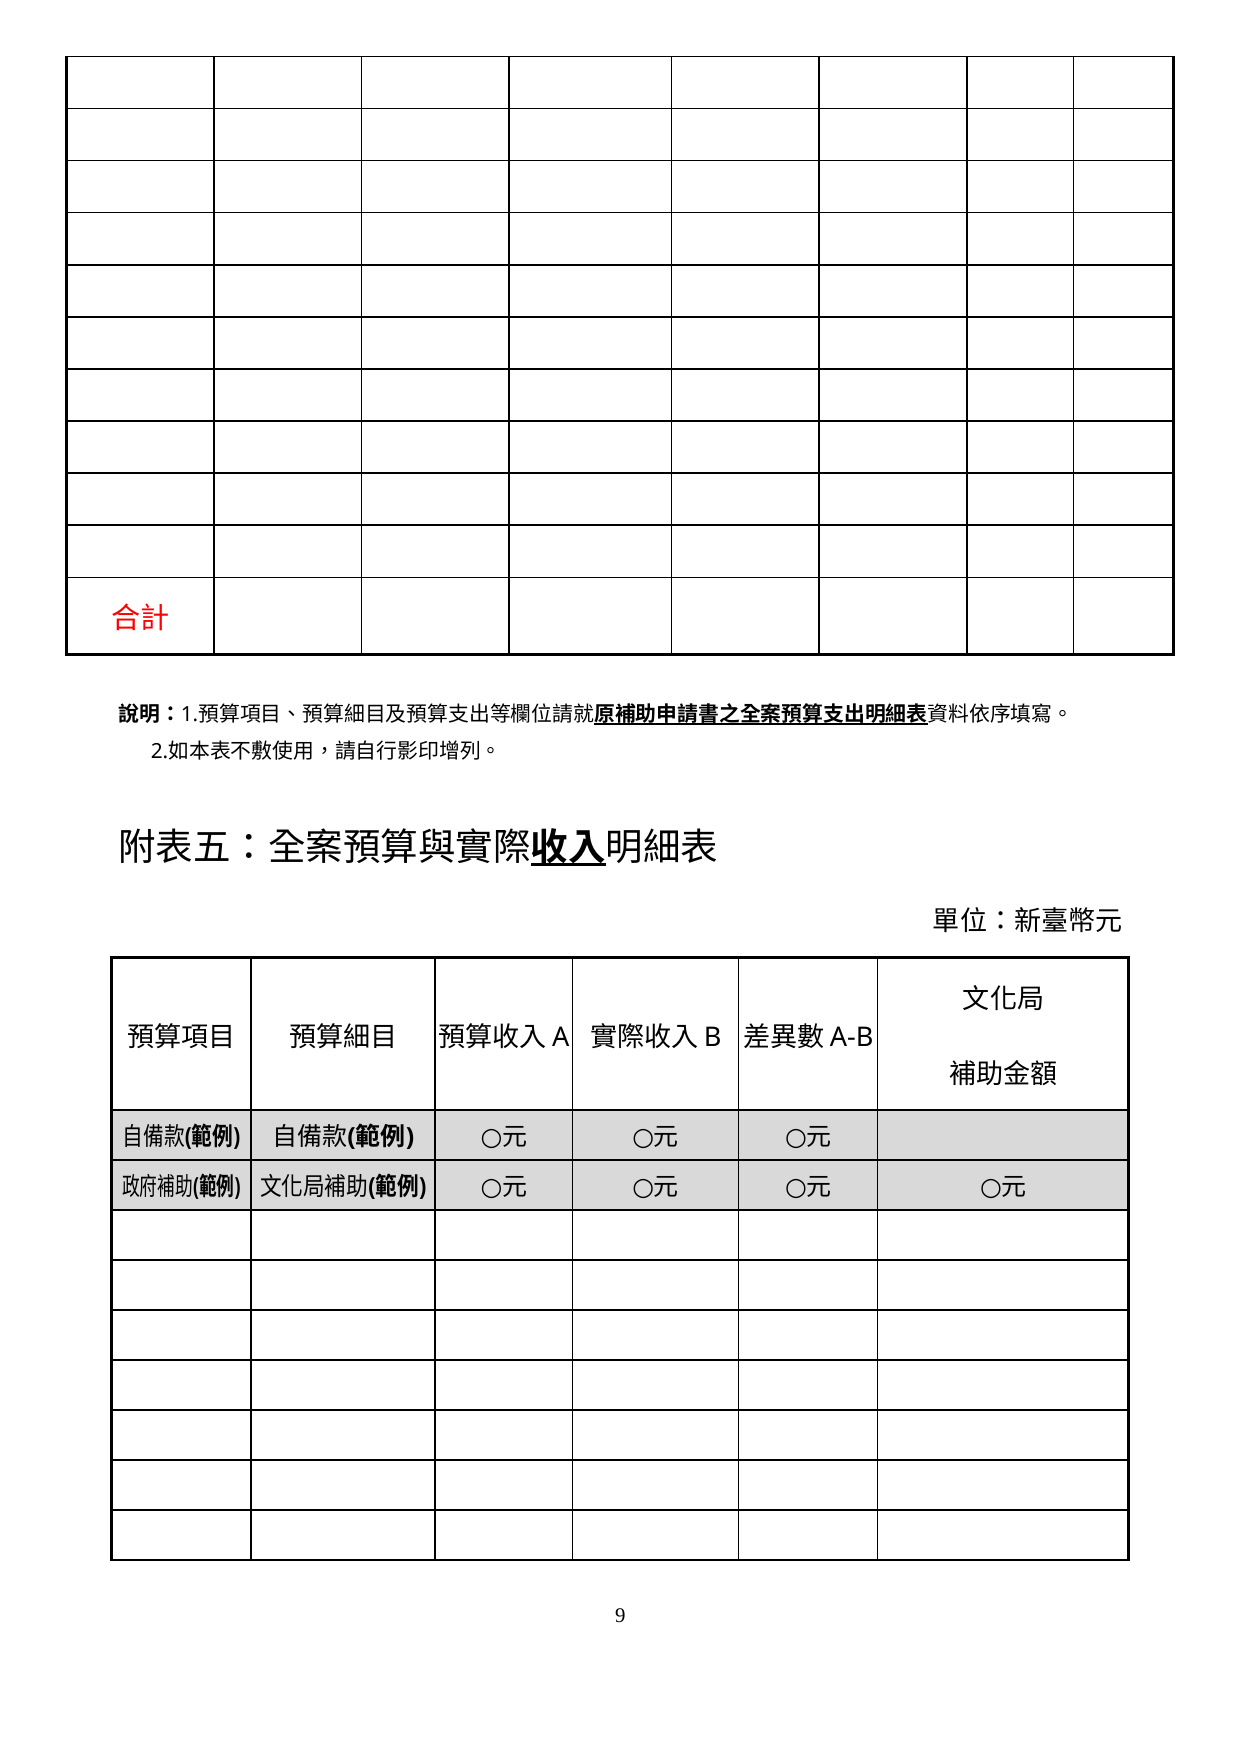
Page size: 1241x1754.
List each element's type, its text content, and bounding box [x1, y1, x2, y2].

table_cell [252, 1261, 434, 1309]
table_cell [510, 526, 671, 576]
table_cell ○元 [739, 1161, 877, 1209]
table_cell [968, 213, 1073, 264]
table_cell [252, 1211, 434, 1259]
table_cell [510, 213, 671, 264]
table_cell [362, 213, 508, 264]
table_cell [672, 109, 818, 160]
table_cell [436, 1411, 572, 1459]
table_cell [878, 1261, 1127, 1309]
table_cell [1074, 318, 1172, 368]
table_cell [252, 1411, 434, 1459]
table_cell [672, 526, 818, 576]
table_cell [362, 578, 508, 653]
table_cell [672, 57, 818, 108]
table_cell [739, 1361, 877, 1409]
table_cell [252, 1511, 434, 1559]
table_cell [113, 1411, 250, 1459]
table_cell [436, 1361, 572, 1409]
text 單位：新臺幣元 [118, 881, 1122, 956]
table_cell [968, 526, 1073, 576]
table_header 預算收入A [436, 959, 572, 1109]
table_cell [1074, 370, 1172, 420]
table_cell [878, 1461, 1127, 1509]
table_cell [215, 422, 361, 472]
table_header 預算項目 [113, 959, 250, 1109]
table_cell [113, 1211, 250, 1259]
table_cell 自備款(範例) [252, 1111, 434, 1159]
table_cell [510, 422, 671, 472]
table_cell [436, 1261, 572, 1309]
table_cell [739, 1461, 877, 1509]
table_cell [362, 109, 508, 160]
table_cell [510, 474, 671, 524]
table_cell [1074, 266, 1172, 316]
table_cell [968, 422, 1073, 472]
table_cell [252, 1311, 434, 1359]
table_cell [362, 57, 508, 108]
table_cell [968, 578, 1073, 653]
table_cell [113, 1511, 250, 1559]
table_cell [215, 213, 361, 264]
table_cell [672, 161, 818, 212]
table_cell [573, 1511, 738, 1559]
table_cell [878, 1311, 1127, 1359]
table_cell [968, 474, 1073, 524]
table_cell [672, 266, 818, 316]
table_cell [510, 161, 671, 212]
table_cell [215, 57, 361, 108]
table_cell [739, 1211, 877, 1259]
table_cell [113, 1361, 250, 1409]
table_cell [1074, 422, 1172, 472]
table_cell [878, 1211, 1127, 1259]
table_cell [1074, 57, 1172, 108]
table_cell [820, 57, 966, 108]
table_cell [436, 1211, 572, 1259]
table_cell [820, 318, 966, 368]
table_cell [820, 161, 966, 212]
table_cell [820, 109, 966, 160]
table_cell [68, 422, 213, 472]
table_cell [573, 1211, 738, 1259]
table_cell [820, 266, 966, 316]
table_cell [1074, 109, 1172, 160]
table_cell [362, 422, 508, 472]
table_cell [1074, 161, 1172, 212]
table_cell [968, 161, 1073, 212]
table_cell [362, 370, 508, 420]
table_cell [68, 109, 213, 160]
table_cell [672, 474, 818, 524]
table_cell [820, 370, 966, 420]
table_cell [968, 318, 1073, 368]
table_cell 自備款(範例) [113, 1111, 250, 1159]
table_cell [739, 1411, 877, 1459]
table_cell [252, 1461, 434, 1509]
table_cell [820, 526, 966, 576]
text 說明：1.預算項目、預算細目及預算支出等欄位請就原補助申請書之全案預算支出明細表資料依序填寫。 [118, 694, 1122, 731]
table_cell [1074, 213, 1172, 264]
table_cell [820, 474, 966, 524]
table_cell [739, 1311, 877, 1359]
table_cell [362, 526, 508, 576]
table_cell [573, 1311, 738, 1359]
table_cell [68, 57, 213, 108]
table_cell [362, 474, 508, 524]
table_cell [436, 1511, 572, 1559]
table_cell ○元 [573, 1111, 738, 1159]
table_cell [215, 161, 361, 212]
table_cell [968, 57, 1073, 108]
table_header 文化局 補助金額 [878, 959, 1127, 1109]
table_cell [215, 370, 361, 420]
text 附表五：全案預算與實際收入明細表 [118, 806, 1122, 881]
table_cell [878, 1411, 1127, 1459]
table_cell [68, 318, 213, 368]
table_cell [215, 526, 361, 576]
table_cell [113, 1261, 250, 1309]
table_cell [739, 1511, 877, 1559]
table_cell 合計 [68, 578, 213, 653]
table_header 預算細目 [252, 959, 434, 1109]
table_cell [436, 1461, 572, 1509]
table_cell [362, 266, 508, 316]
table_cell [68, 161, 213, 212]
table_cell [573, 1261, 738, 1309]
table_cell [968, 266, 1073, 316]
table_cell [68, 213, 213, 264]
table_cell [510, 370, 671, 420]
table_cell [68, 474, 213, 524]
table_cell [820, 578, 966, 653]
table_cell ○元 [573, 1161, 738, 1209]
table_cell [878, 1511, 1127, 1559]
table_cell ○元 [436, 1161, 572, 1209]
table_cell [820, 422, 966, 472]
table_cell [252, 1361, 434, 1409]
table_cell [573, 1411, 738, 1459]
table_cell [215, 474, 361, 524]
table_cell 政府補助(範例) [113, 1161, 250, 1209]
table_cell [878, 1361, 1127, 1409]
table_cell [968, 370, 1073, 420]
table_cell ○元 [878, 1161, 1127, 1209]
table_cell [573, 1361, 738, 1409]
table_cell [362, 161, 508, 212]
table_cell [672, 370, 818, 420]
table_cell ○元 [739, 1111, 877, 1159]
table_cell [510, 266, 671, 316]
table_cell [510, 318, 671, 368]
table_cell [510, 578, 671, 653]
table_cell [68, 266, 213, 316]
table_cell [968, 109, 1073, 160]
table_cell [68, 370, 213, 420]
table_cell [215, 266, 361, 316]
table_cell [672, 578, 818, 653]
table_header 實際收入B [573, 959, 738, 1109]
table_cell [1074, 526, 1172, 576]
table_cell ○元 [436, 1111, 572, 1159]
table_cell [113, 1461, 250, 1509]
table_cell [739, 1261, 877, 1309]
table_cell [878, 1111, 1127, 1159]
table_cell [215, 318, 361, 368]
table_cell 文化局補助(範例) [252, 1161, 434, 1209]
table_cell [1074, 578, 1172, 653]
table_cell [510, 57, 671, 108]
table_cell [362, 318, 508, 368]
table_cell [672, 318, 818, 368]
text 2.如本表不敷使用，請自行影印增列。 [118, 731, 1122, 769]
table_cell [820, 213, 966, 264]
table_cell [573, 1461, 738, 1509]
table_cell [510, 109, 671, 160]
table_header 差異數A-B [739, 959, 877, 1109]
table_cell [215, 109, 361, 160]
table_cell [113, 1311, 250, 1359]
table_cell [1074, 474, 1172, 524]
table_cell [68, 526, 213, 576]
table_cell [436, 1311, 572, 1359]
table_cell [672, 422, 818, 472]
table_cell [672, 213, 818, 264]
table_cell [215, 578, 361, 653]
